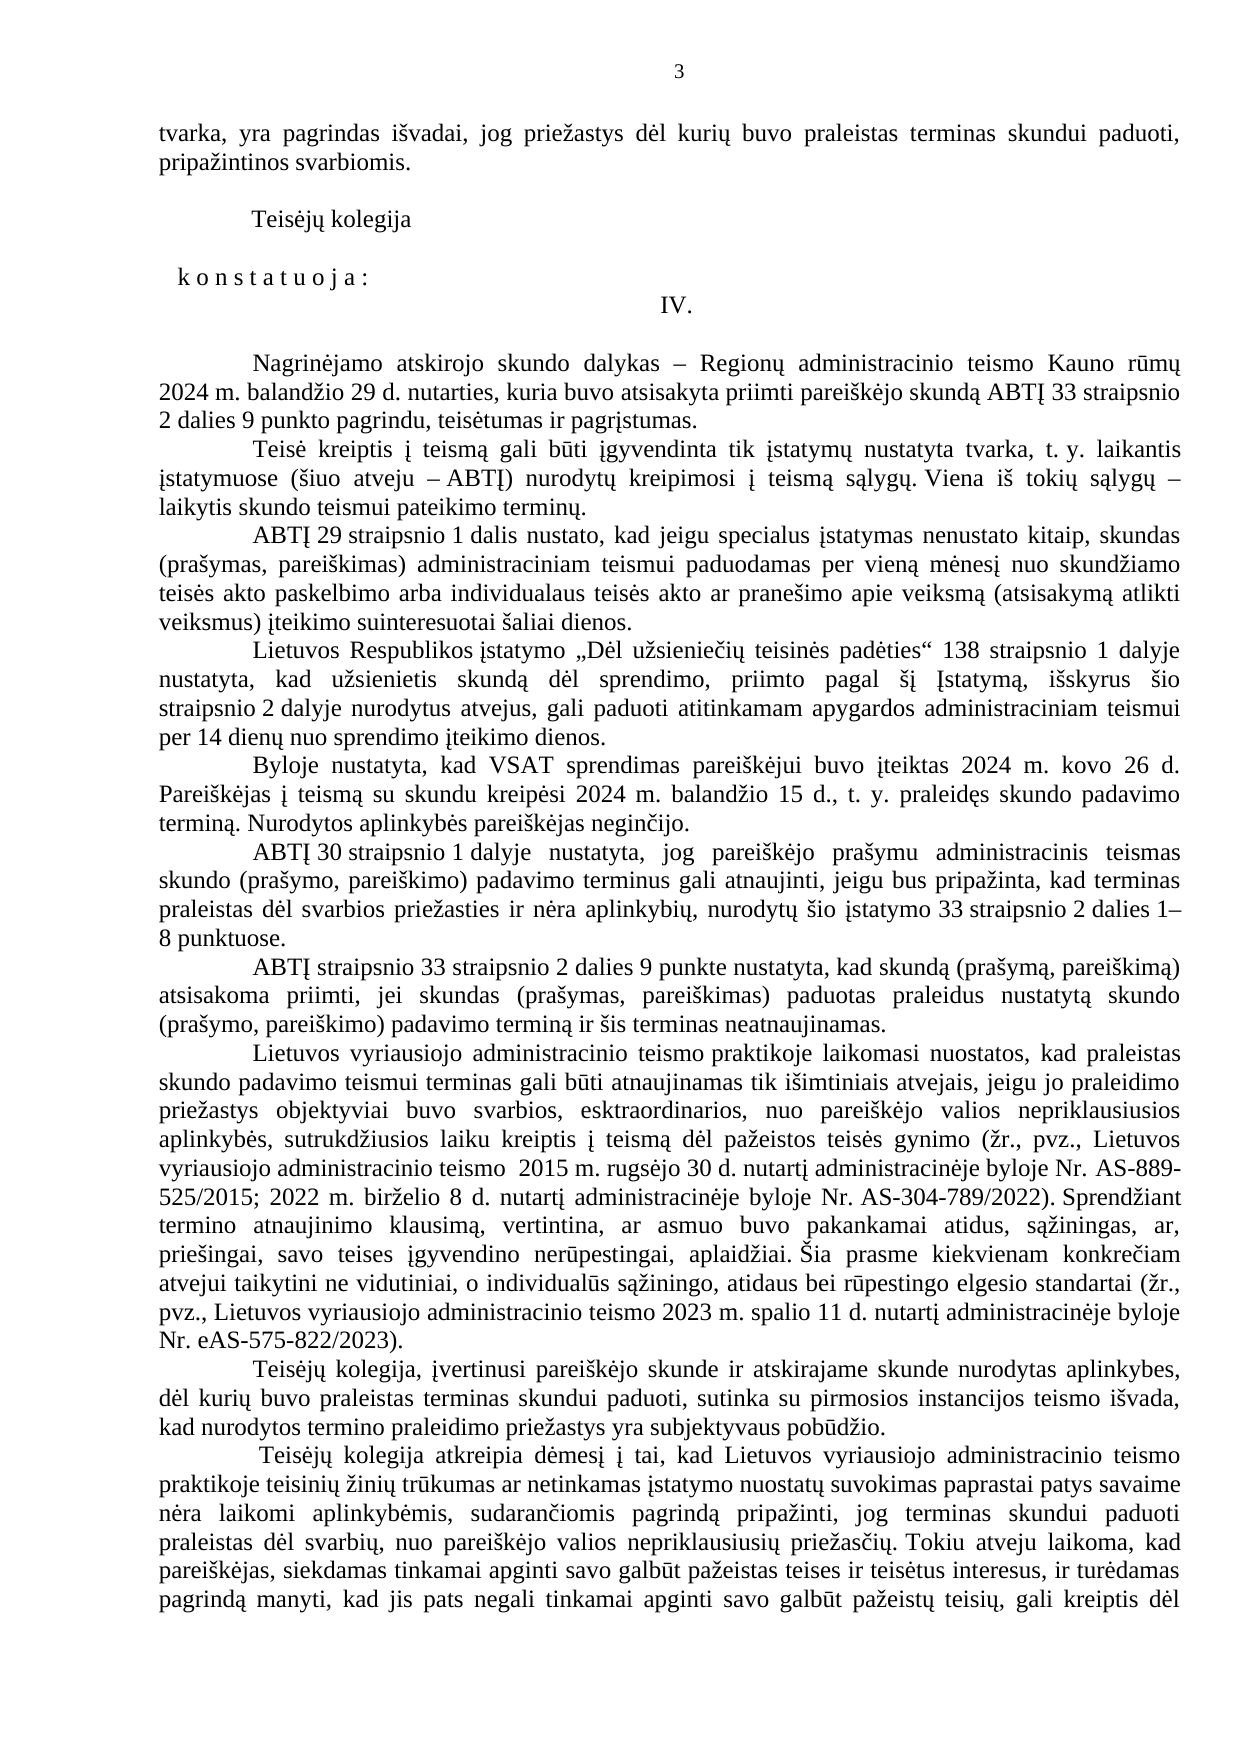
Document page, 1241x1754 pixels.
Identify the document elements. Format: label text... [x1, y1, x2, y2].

text Teisėjų kolegija [177, 204, 1181, 233]
text k o n s t a t u o j a : [177, 262, 1181, 291]
text Teisėjų kolegija atkreipia dėmesį į tai, kad Lietuvos vyriausiojo administracinio teismo praktikoje teisinių žinių trūkumas ar netinkamas įstatymo nuostatų suvokimas paprastai patys savaime nėra laikomi aplinkybėmis, sudarančiomis pagrindą pripažinti, jog terminas skundui paduoti praleistas dėl svarbių, nuo pareiškėjo valios nepriklausiusių priežasčių. Tokiu atveju laikoma, kad pareiškėjas, siekdamas tinkamai apginti savo galbūt pažeistas teises ir teisėtus interesus, ir turėdamas pagrindą manyti, kad jis pats negali tinkamai apginti savo galbūt pažeistų teisių, gali kreiptis dėl [158, 1441, 1181, 1613]
text Lietuvos Respublikos įstatymo „Dėl užsieniečių teisinės padėties“ 138 straipsnio 1 dalyje nustatyta, kad užsienietis skundą dėl sprendimo, priimto pagal šį Įstatymą, išskyrus šio straipsnio 2 dalyje nurodytus atvejus, gali paduoti atitinkamam apygardos administraciniam teismui per 14 dienų nuo sprendimo įteikimo dienos. [158, 636, 1181, 751]
text ABTĮ straipsnio 33 straipsnio 2 dalies 9 punkte nustatyta, kad skundą (prašymą, pareiškimą) atsisakoma priimti, jei skundas (prašymas, pareiškimas) paduotas praleidus nustatytą skundo (prašymo, pareiškimo) padavimo terminą ir šis terminas neatnaujinamas. [158, 952, 1181, 1038]
text Teisėjų kolegija, įvertinusi pareiškėjo skunde ir atskirajame skunde nurodytas aplinkybes, dėl kurių buvo praleistas terminas skundui paduoti, sutinka su pirmosios instancijos teismo išvada, kad nurodytos termino praleidimo priežastys yra subjektyvaus pobūdžio. [158, 1354, 1181, 1441]
text Teisė kreiptis į teismą gali būti įgyvendinta tik įstatymų nustatyta tvarka, t. y. laikantis įstatymuose (šiuo atveju – ABTĮ) nurodytų kreipimosi į teismą sąlygų. Viena iš tokių sąlygų – laikytis skundo teismui pateikimo terminų. [158, 434, 1181, 521]
text Byloje nustatyta, kad VSAT sprendimas pareiškėjui buvo įteiktas 2024 m. kovo 26 d. Pareiškėjas į teismą su skundu kreipėsi 2024 m. balandžio 15 d., t. y. praleidęs skundo padavimo terminą. Nurodytos aplinkybės pareiškėjas neginčijo. [158, 751, 1181, 837]
text tvarka, yra pagrindas išvadai, jog priežastys dėl kurių buvo praleistas terminas skundui paduoti, pripažintinos svarbiomis. [158, 118, 1181, 176]
text Nagrinėjamo atskirojo skundo dalykas – Regionų administracinio teismo Kauno rūmų 2024 m. balandžio 29 d. nutarties, kuria buvo atsisakyta priimti pareiškėjo skundą ABTĮ 33 straipsnio 2 dalies 9 punkto pagrindu, teisėtumas ir pagrįstumas. [158, 348, 1181, 434]
text Lietuvos vyriausiojo administracinio teismo praktikoje laikomasi nuostatos, kad praleistas skundo padavimo teismui terminas gali būti atnaujinamas tik išimtiniais atvejais, jeigu jo praleidimo priežastys objektyviai buvo svarbios, esktraordinarios, nuo pareiškėjo valios nepriklausiusios aplinkybės, sutrukdžiusios laiku kreiptis į teismą dėl pažeistos teisės gynimo (žr., pvz., Lietuvos vyriausiojo administracinio teismo 2015 m. rugsėjo 30 d. nutartį administracinėje byloje Nr. AS-889-525/2015; 2022 m. birželio 8 d. nutartį administracinėje byloje Nr. AS-304-789/2022). Sprendžiant termino atnaujinimo klausimą, vertintina, ar asmuo buvo pakankamai atidus, sąžiningas, ar, priešingai, savo teises įgyvendino nerūpestingai, aplaidžiai. Šia prasme kiekvienam konkrečiam atvejui taikytini ne vidutiniai, o individualūs sąžiningo, atidaus bei rūpestingo elgesio standartai (žr., pvz., Lietuvos vyriausiojo administracinio teismo 2023 m. spalio 11 d. nutartį administracinėje byloje Nr. eAS-575-822/2023). [158, 1038, 1181, 1354]
text ABTĮ 29 straipsnio 1 dalis nustato, kad jeigu specialus įstatymas nenustato kitaip, skundas (prašymas, pareiškimas) administraciniam teismui paduodamas per vieną mėnesį nuo skundžiamo teisės akto paskelbimo arba individualaus teisės akto ar pranešimo apie veiksmą (atsisakymą atlikti veiksmus) įteikimo suinteresuotai šaliai dienos. [158, 521, 1181, 636]
text ABTĮ 30 straipsnio 1 dalyje nustatyta, jog pareiškėjo prašymu administracinis teismas skundo (prašymo, pareiškimo) padavimo terminus gali atnaujinti, jeigu bus pripažinta, kad terminas praleistas dėl svarbios priežasties ir nėra aplinkybių, nurodytų šio įstatymo 33 straipsnio 2 dalies 1–8 punktuose. [158, 837, 1181, 952]
text IV. [177, 291, 1176, 319]
